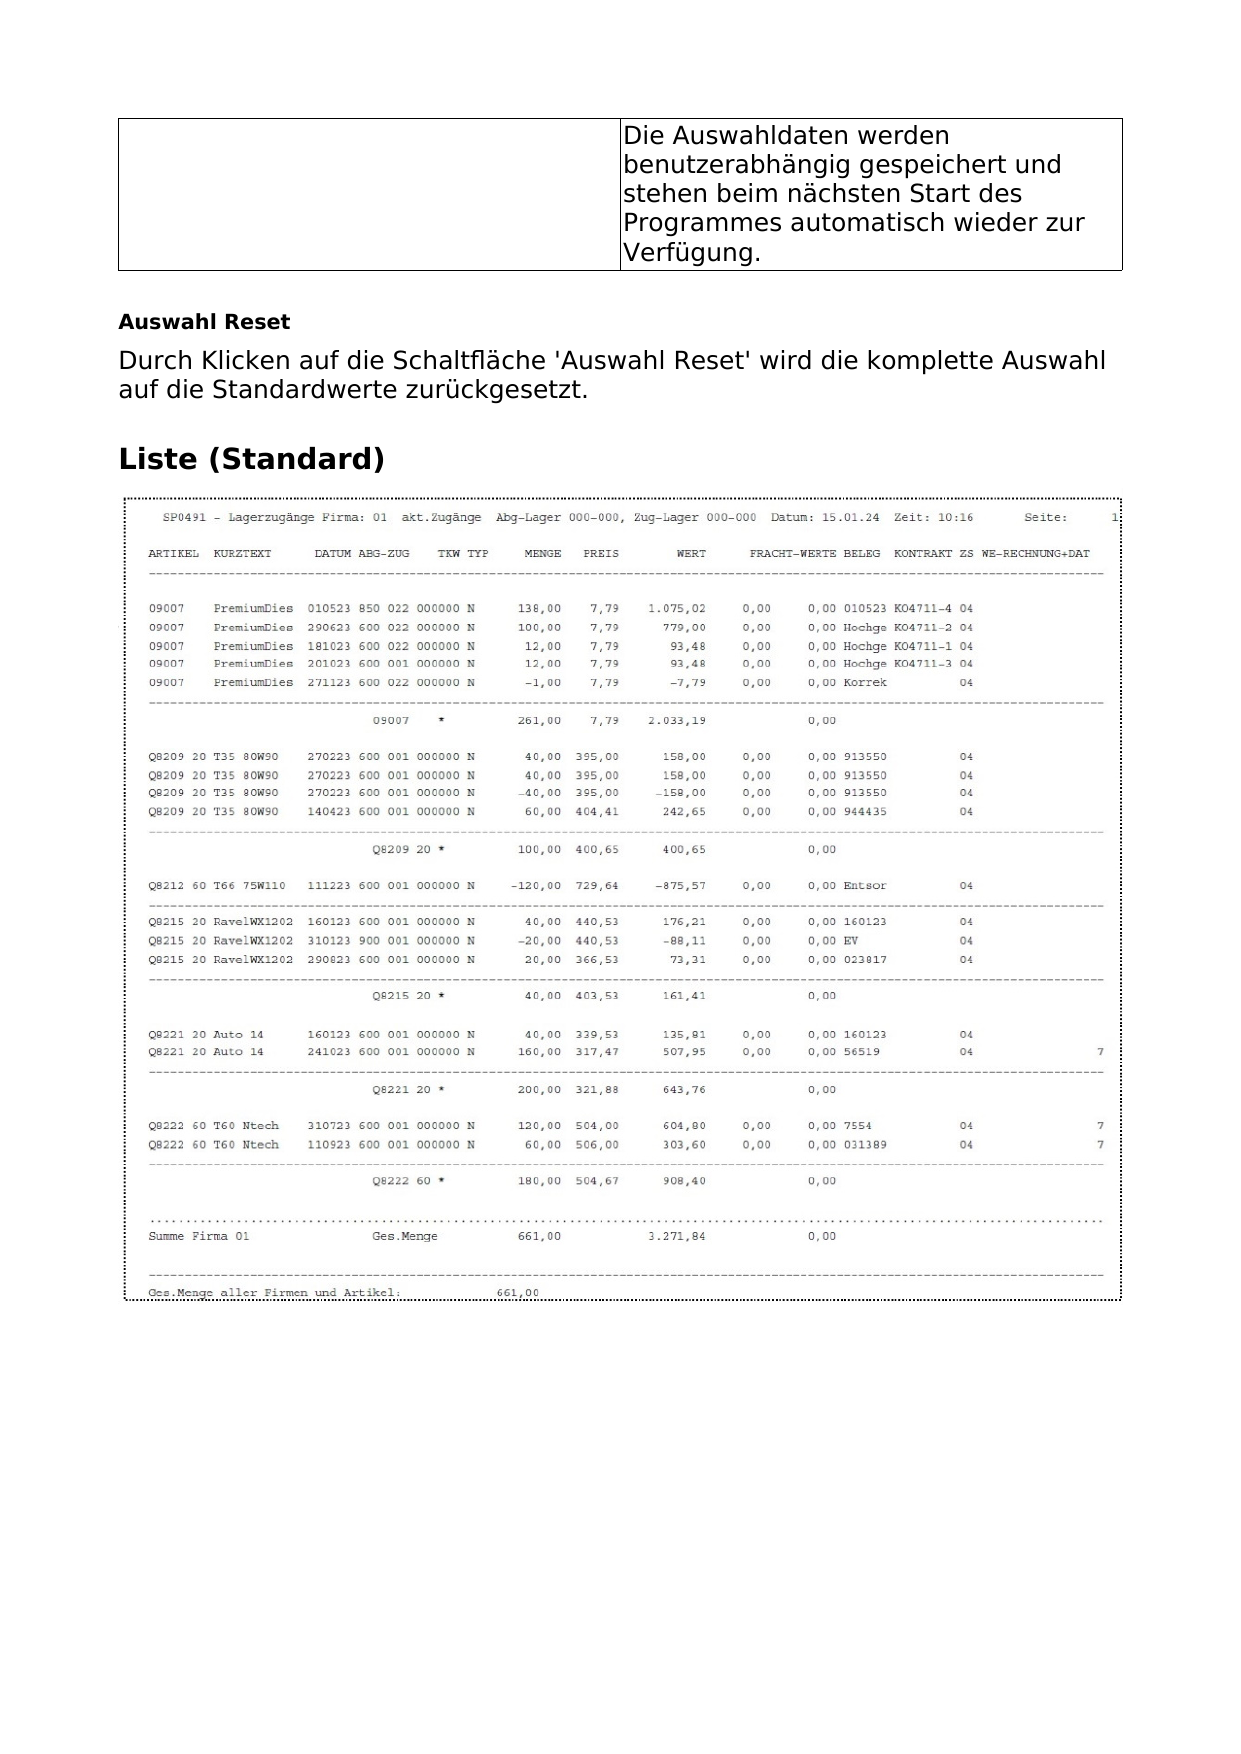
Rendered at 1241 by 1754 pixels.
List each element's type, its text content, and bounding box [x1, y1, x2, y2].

text Durch Klicken auf die Schaltfläche 'Auswahl Reset' wird die komplette Auswahl auf die Standardwerte zurückgesetzt. [118, 347, 1122, 405]
table_header Die Auswahldaten werden benutzerabhängig gespeichert und stehen beim nächsten Start des Programmes automatisch wieder zur Verfügung. [621, 119, 1122, 270]
subtitle Liste (Standard) [118, 442, 1122, 476]
table_header [119, 119, 620, 270]
picture [118, 488, 1123, 1305]
subtitle Auswahl Reset [118, 310, 1122, 334]
